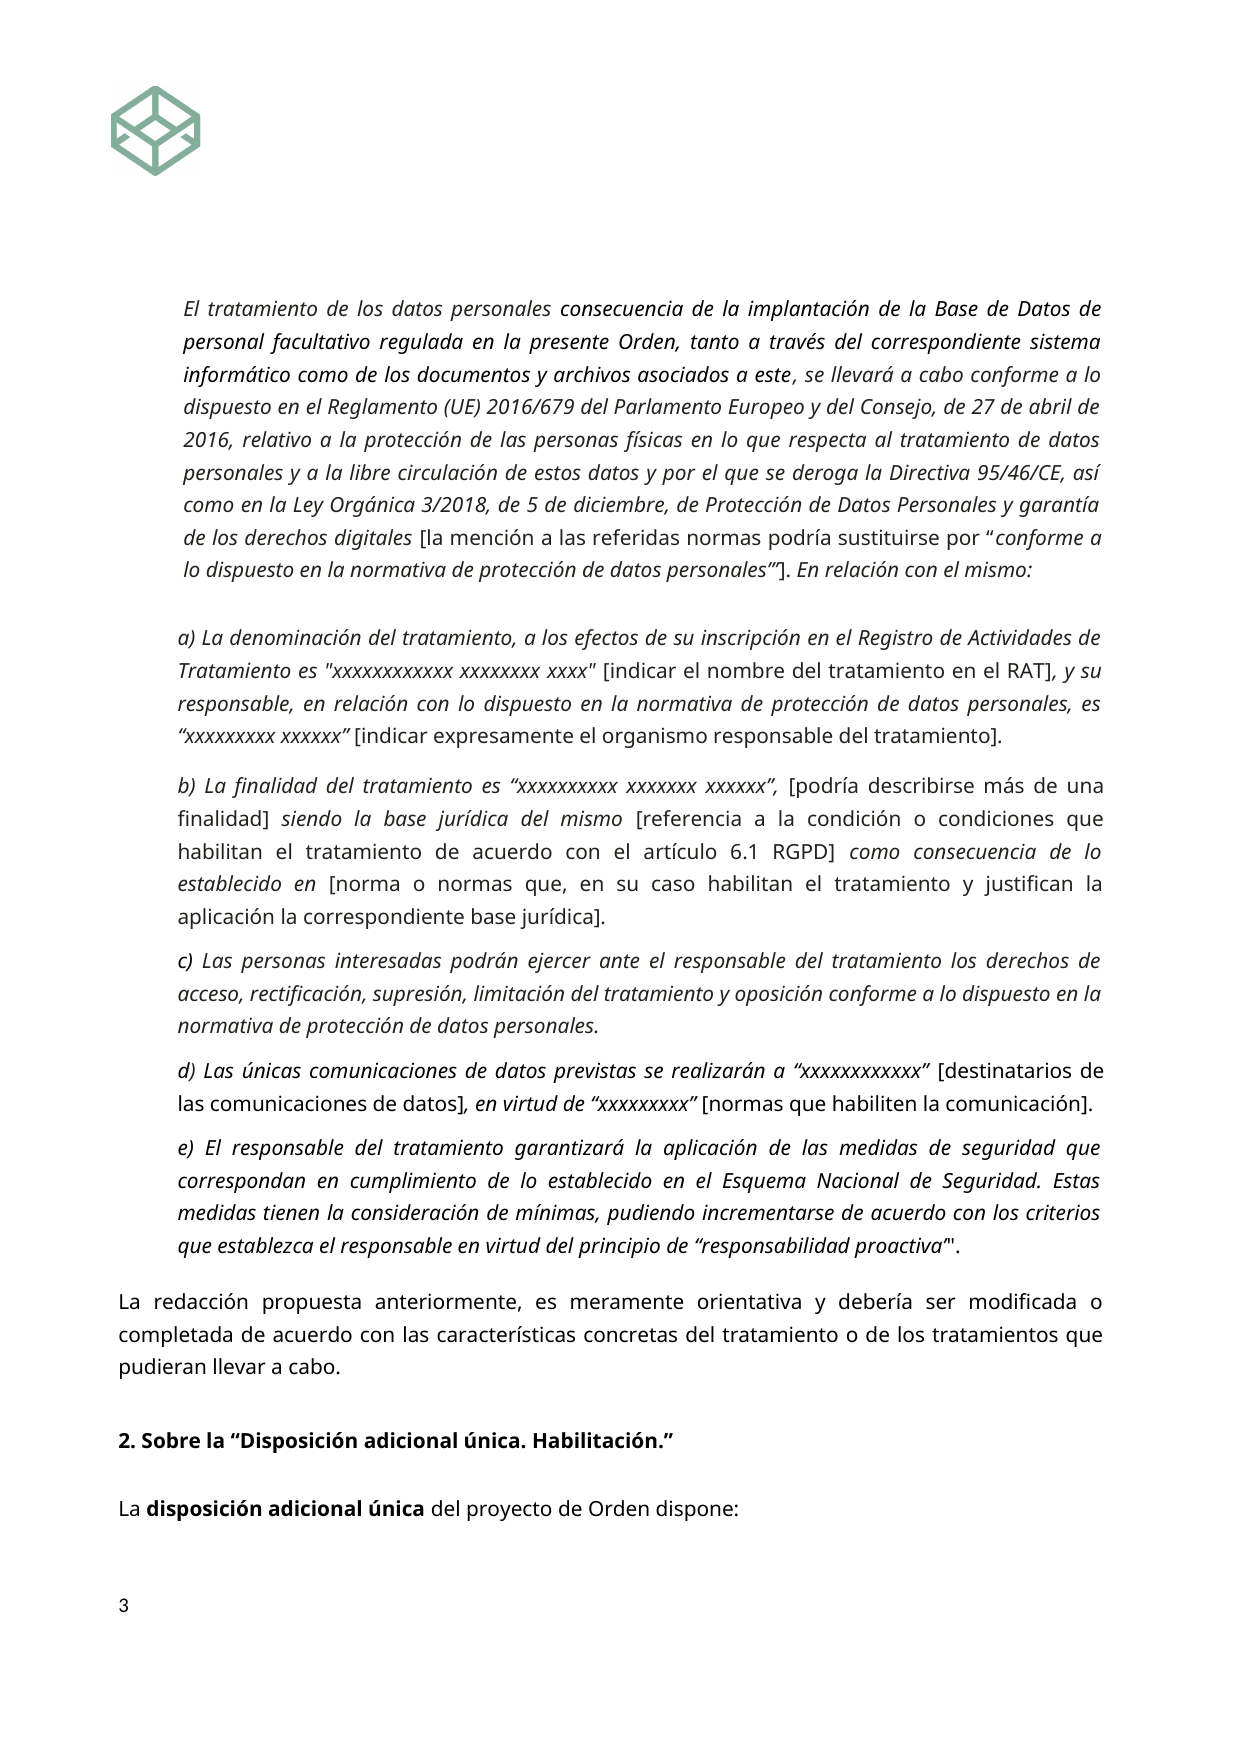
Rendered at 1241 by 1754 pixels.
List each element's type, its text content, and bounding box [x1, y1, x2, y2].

list b) La finalidad del tratamiento es “xxxxxxxxxx xxxxxxx xxxxxx”, [podría describirse más de una finalidad] siendo la base jurídica del mismo [referencia a la condición o condiciones que habilitan el tratamiento de acuerdo con el artículo 6.1 RGPD] como consecuencia de lo establecido en [norma o normas que, en su caso habilitan el tratamiento y justifican la aplicación la correspondiente base jurídica]. [177, 772, 1104, 930]
list El tratamiento de los datos personales consecuencia de la implantación de la Base de Datos de personal facultativo regulada en la presente Orden, tanto a través del correspondiente sistema informático como de los documentos y archivos asociados a este, se llevará a cabo conforme a lo dispuesto en el Reglamento (UE) 2016/679 del Parlamento Europeo y del Consejo, de 27 de abril de 2016, relativo a la protección de las personas físicas en lo que respecta al tratamiento de datos personales y a la libre circulación de estos datos y por el que se deroga la Directiva 95/46/CE, así como en la Ley Orgánica 3/2018, de 5 de diciembre, de Protección de Datos Personales y garantía de los derechos digitales [la mención a las referidas normas podría sustituirse por “conforme a lo dispuesto en la normativa de protección de datos personales’”]. En relación con el mismo: [183, 294, 1104, 584]
list La redacción propuesta anteriormente, es meramente orientativa y debería ser modificada o completada de acuerdo con las características concretas del tratamiento o de los tratamientos que pudieran llevar a cabo. [118, 1287, 1104, 1381]
list e) El responsable del tratamiento garantizará la aplicación de las medidas de seguridad que correspondan en cumplimiento de lo establecido en el Esquema Nacional de Seguridad. Estas medidas tienen la consideración de mínimas, pudiendo incrementarse de acuerdo con los criterios que establezca el responsable en virtud del principio de “responsabilidad proactiva’". [177, 1133, 1104, 1259]
list a) La denominación del tratamiento, a los efectos de su inscripción en el Registro de Actividades de Tratamiento es "xxxxxxxxxxxx xxxxxxxx xxxx" [indicar el nombre del tratamiento en el RAT], y su responsable, en relación con lo dispuesto en la normativa de protección de datos personales, es “xxxxxxxxx xxxxxx” [indicar expresamente el organismo responsable del tratamiento]. [177, 623, 1104, 750]
list c) Las personas interesadas podrán ejercer ante el responsable del tratamiento los derechos de acceso, rectificación, supresión, limitación del tratamiento y oposición conforme a lo dispuesto en la normativa de protección de datos personales. [177, 946, 1104, 1040]
text La disposición adicional única del proyecto de Orden dispone: [118, 1494, 1104, 1523]
picture [111, 86, 201, 176]
text 2. Sobre la “Disposición adicional única. Habilitación.” [118, 1426, 1104, 1455]
list d) Las únicas comunicaciones de datos previstas se realizarán a “xxxxxxxxxxxx” [destinatarios de las comunicaciones de datos], en virtud de “xxxxxxxxx” [normas que habiliten la comunicación]. [177, 1056, 1104, 1117]
